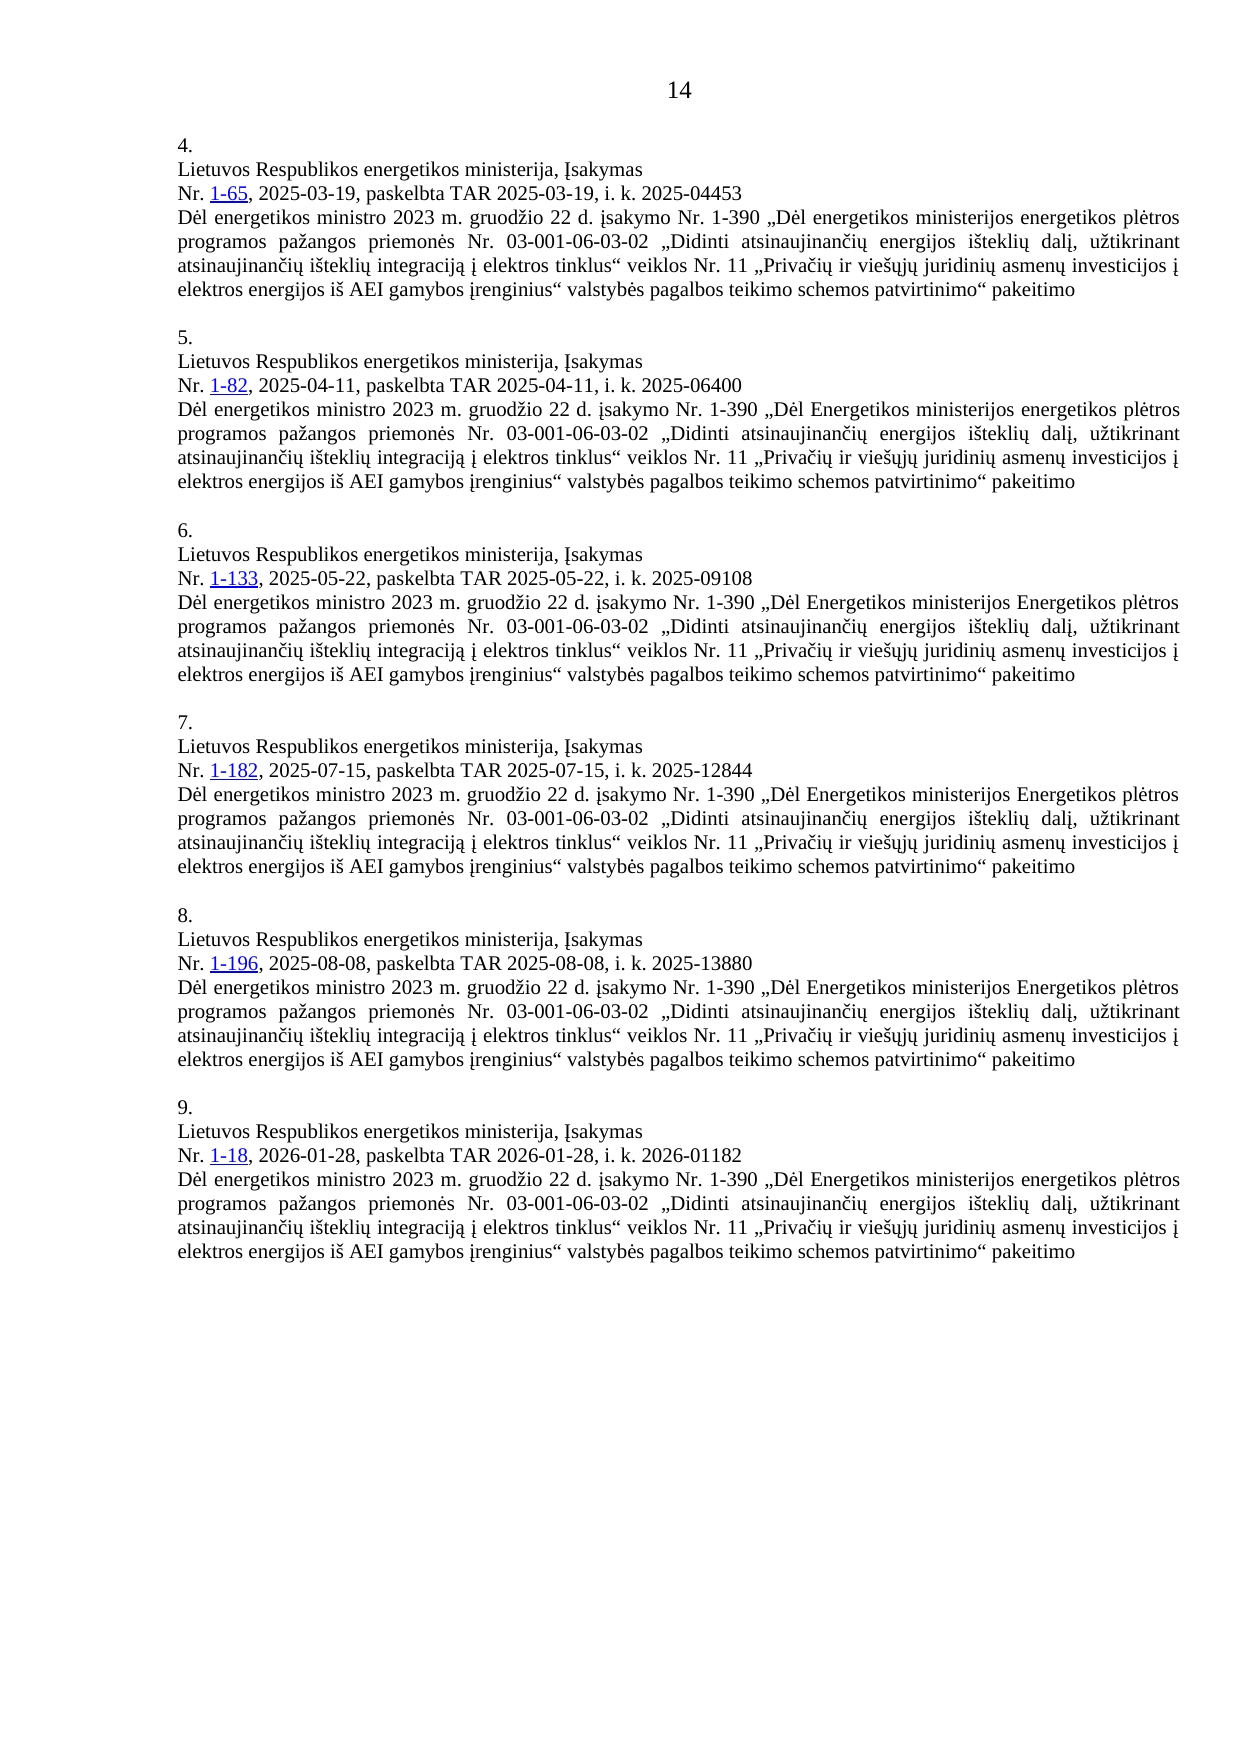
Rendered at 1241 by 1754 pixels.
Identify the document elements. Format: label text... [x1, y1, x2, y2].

text Lietuvos Respublikos energetikos ministerija, Įsakymas [177, 927, 1181, 951]
text 4. [177, 132, 1181, 157]
text 9. [177, 1095, 1181, 1119]
text Dėl energetikos ministro 2023 m. gruodžio 22 d. įsakymo Nr. 1-390 „Dėl Energetikos ministerijos energetikos plėtros programos pažangos priemonės Nr. 03-001-06-03-02 „Didinti atsinaujinančių energijos išteklių dalį, užtikrinant atsinaujinančių išteklių integraciją į elektros tinklus“ veiklos Nr. 11 „Privačių ir viešųjų juridinių asmenų investicijos į elektros energijos iš AEI gamybos įrenginius“ valstybės pagalbos teikimo schemos patvirtinimo“ pakeitimo [177, 1167, 1181, 1263]
text Nr. 1-65, 2025-03-19, paskelbta TAR 2025-03-19, i. k. 2025-04453 [177, 181, 1181, 205]
text Nr. 1-133, 2025-05-22, paskelbta TAR 2025-05-22, i. k. 2025-09108 [177, 566, 1181, 590]
text Nr. 1-82, 2025-04-11, paskelbta TAR 2025-04-11, i. k. 2025-06400 [177, 373, 1181, 397]
text Lietuvos Respublikos energetikos ministerija, Įsakymas [177, 157, 1181, 181]
text Dėl energetikos ministro 2023 m. gruodžio 22 d. įsakymo Nr. 1-390 „Dėl Energetikos ministerijos Energetikos plėtros programos pažangos priemonės Nr. 03-001-06-03-02 „Didinti atsinaujinančių energijos išteklių dalį, užtikrinant atsinaujinančių išteklių integraciją į elektros tinklus“ veiklos Nr. 11 „Privačių ir viešųjų juridinių asmenų investicijos į elektros energijos iš AEI gamybos įrenginius“ valstybės pagalbos teikimo schemos patvirtinimo“ pakeitimo [177, 782, 1181, 878]
text 8. [177, 902, 1181, 927]
text Dėl energetikos ministro 2023 m. gruodžio 22 d. įsakymo Nr. 1-390 „Dėl Energetikos ministerijos energetikos plėtros programos pažangos priemonės Nr. 03-001-06-03-02 „Didinti atsinaujinančių energijos išteklių dalį, užtikrinant atsinaujinančių išteklių integraciją į elektros tinklus“ veiklos Nr. 11 „Privačių ir viešųjų juridinių asmenų investicijos į elektros energijos iš AEI gamybos įrenginius“ valstybės pagalbos teikimo schemos patvirtinimo“ pakeitimo [177, 397, 1181, 493]
text 5. [177, 325, 1181, 349]
text Dėl energetikos ministro 2023 m. gruodžio 22 d. įsakymo Nr. 1-390 „Dėl Energetikos ministerijos Energetikos plėtros programos pažangos priemonės Nr. 03-001-06-03-02 „Didinti atsinaujinančių energijos išteklių dalį, užtikrinant atsinaujinančių išteklių integraciją į elektros tinklus“ veiklos Nr. 11 „Privačių ir viešųjų juridinių asmenų investicijos į elektros energijos iš AEI gamybos įrenginius“ valstybės pagalbos teikimo schemos patvirtinimo“ pakeitimo [177, 590, 1181, 686]
text Dėl energetikos ministro 2023 m. gruodžio 22 d. įsakymo Nr. 1-390 „Dėl energetikos ministerijos energetikos plėtros programos pažangos priemonės Nr. 03-001-06-03-02 „Didinti atsinaujinančių energijos išteklių dalį, užtikrinant atsinaujinančių išteklių integraciją į elektros tinklus“ veiklos Nr. 11 „Privačių ir viešųjų juridinių asmenų investicijos į elektros energijos iš AEI gamybos įrenginius“ valstybės pagalbos teikimo schemos patvirtinimo“ pakeitimo [177, 205, 1181, 301]
text Nr. 1-18, 2026-01-28, paskelbta TAR 2026-01-28, i. k. 2026-01182 [177, 1143, 1181, 1167]
text Nr. 1-196, 2025-08-08, paskelbta TAR 2025-08-08, i. k. 2025-13880 [177, 951, 1181, 975]
text Lietuvos Respublikos energetikos ministerija, Įsakymas [177, 349, 1181, 373]
text 7. [177, 710, 1181, 734]
text Lietuvos Respublikos energetikos ministerija, Įsakymas [177, 542, 1181, 566]
text Nr. 1-182, 2025-07-15, paskelbta TAR 2025-07-15, i. k. 2025-12844 [177, 758, 1181, 782]
text Lietuvos Respublikos energetikos ministerija, Įsakymas [177, 734, 1181, 758]
text Dėl energetikos ministro 2023 m. gruodžio 22 d. įsakymo Nr. 1-390 „Dėl Energetikos ministerijos Energetikos plėtros programos pažangos priemonės Nr. 03-001-06-03-02 „Didinti atsinaujinančių energijos išteklių dalį, užtikrinant atsinaujinančių išteklių integraciją į elektros tinklus“ veiklos Nr. 11 „Privačių ir viešųjų juridinių asmenų investicijos į elektros energijos iš AEI gamybos įrenginius“ valstybės pagalbos teikimo schemos patvirtinimo“ pakeitimo [177, 975, 1181, 1071]
text Lietuvos Respublikos energetikos ministerija, Įsakymas [177, 1119, 1181, 1143]
text 6. [177, 517, 1181, 542]
